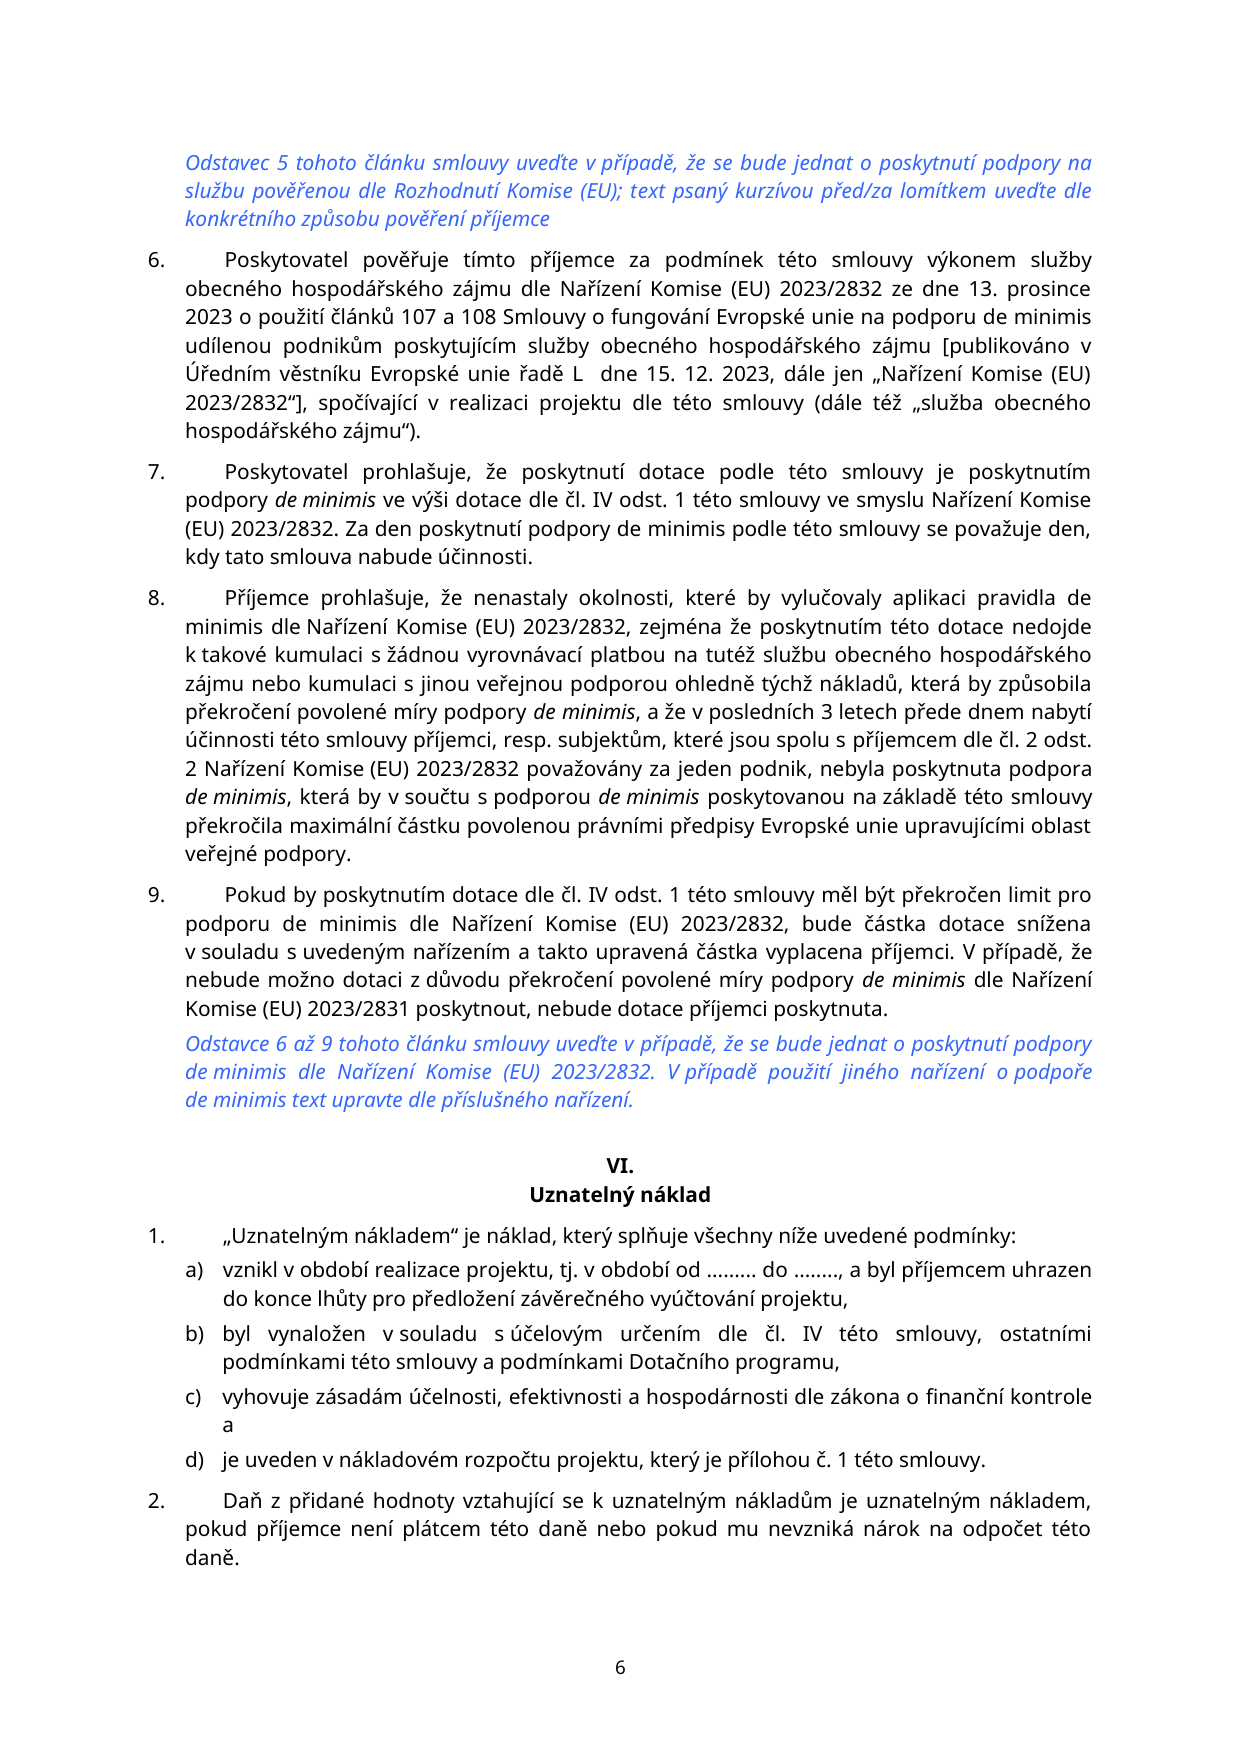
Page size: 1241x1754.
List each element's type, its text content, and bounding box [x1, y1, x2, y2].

list Poskytovatel pověřuje tímto příjemce za podmínek této smlouvy výkonem služby obecného hospodářského zájmu dle Nařízení Komise (EU) 2023/2832 ze dne 13. prosince 2023 o použití článků 107 a 108 Smlouvy o fungování Evropské unie na podporu de minimis udílenou podnikům poskytujícím služby obecného hospodářského zájmu [publikováno v Úředním věstníku Evropské unie řadě L dne 15. 12. 2023, dále jen „Nařízení Komise (EU) 2023/2832“], spočívající v realizaci projektu dle této smlouvy (dále též „služba obecného hospodářského zájmu“). [148, 246, 1092, 444]
text Odstavce 6 až 9 tohoto článku smlouvy uveďte v případě, že se bude jednat o poskytnutí podpory de minimis dle Nařízení Komise (EU) 2023/2832. V případě použití jiného nařízení o podpoře de minimis text upravte dle příslušného nařízení. [185, 1029, 1092, 1114]
list je uveden v nákladovém rozpočtu projektu, který je přílohou č. 1 této smlouvy. [185, 1445, 1092, 1473]
list vyhovuje zásadám účelnosti, efektivnosti a hospodárnosti dle zákona o finanční kontrole a [185, 1382, 1092, 1439]
list byl vynaložen v souladu s účelovým určením dle čl. IV této smlouvy, ostatními podmínkami této smlouvy a podmínkami Dotačního programu, [185, 1319, 1092, 1376]
list Pokud by poskytnutím dotace dle čl. IV odst. 1 této smlouvy měl být překročen limit pro podporu de minimis dle Nařízení Komise (EU) 2023/2832, bude částka dotace snížena v souladu s uvedeným nařízením a takto upravená částka vyplacena příjemci. V případě, že nebude možno dotaci z důvodu překročení povolené míry podpory de minimis dle Nařízení Komise (EU) 2023/2831 poskytnout, nebude dotace příjemci poskytnuta. [148, 880, 1092, 1022]
list Daň z přidané hodnoty vztahující se k uznatelným nákladům je uznatelným nákladem, pokud příjemce není plátcem této daně nebo pokud mu nevzniká nárok na odpočet této daně. [148, 1486, 1092, 1571]
list „Uznatelným nákladem“ je náklad, který splňuje všechny níže uvedené podmínky: [148, 1221, 1092, 1249]
list Poskytovatel prohlašuje, že poskytnutí dotace podle této smlouvy je poskytnutím podpory de minimis ve výši dotace dle čl. IV odst. 1 této smlouvy ve smyslu Nařízení Komise (EU) 2023/2832. Za den poskytnutí podpory de minimis podle této smlouvy se považuje den, kdy tato smlouva nabude účinnosti. [148, 457, 1092, 571]
list Příjemce prohlašuje, že nenastaly okolnosti, které by vylučovaly aplikaci pravidla de minimis dle Nařízení Komise (EU) 2023/2832, zejména že poskytnutím této dotace nedojde k takové kumulaci s žádnou vyrovnávací platbou na tutéž službu obecného hospodářského zájmu nebo kumulaci s jinou veřejnou podporou ohledně týchž nákladů, která by způsobila překročení povolené míry podpory de minimis, a že v posledních 3 letech přede dnem nabytí účinnosti této smlouvy příjemci, resp. subjektům, které jsou spolu s příjemcem dle čl. 2 odst. 2 Nařízení Komise (EU) 2023/2832 považovány za jeden podnik, nebyla poskytnuta podpora de minimis, která by v součtu s podporou de minimis poskytovanou na základě této smlouvy překročila maximální částku povolenou právními předpisy Evropské unie upravujícími oblast veřejné podpory. [148, 583, 1092, 868]
text VI. Uznatelný náklad [148, 1151, 1092, 1208]
text Odstavec 5 tohoto článku smlouvy uveďte v případě, že se bude jednat o poskytnutí podpory na službu pověřenou dle Rozhodnutí Komise (EU); text psaný kurzívou před/za lomítkem uveďte dle konkrétního způsobu pověření příjemce [185, 148, 1092, 233]
list vznikl v období realizace projektu, tj. v období od ......... do ........, a byl příjemcem uhrazen do konce lhůty pro předložení závěrečného vyúčtování projektu, [185, 1256, 1092, 1312]
